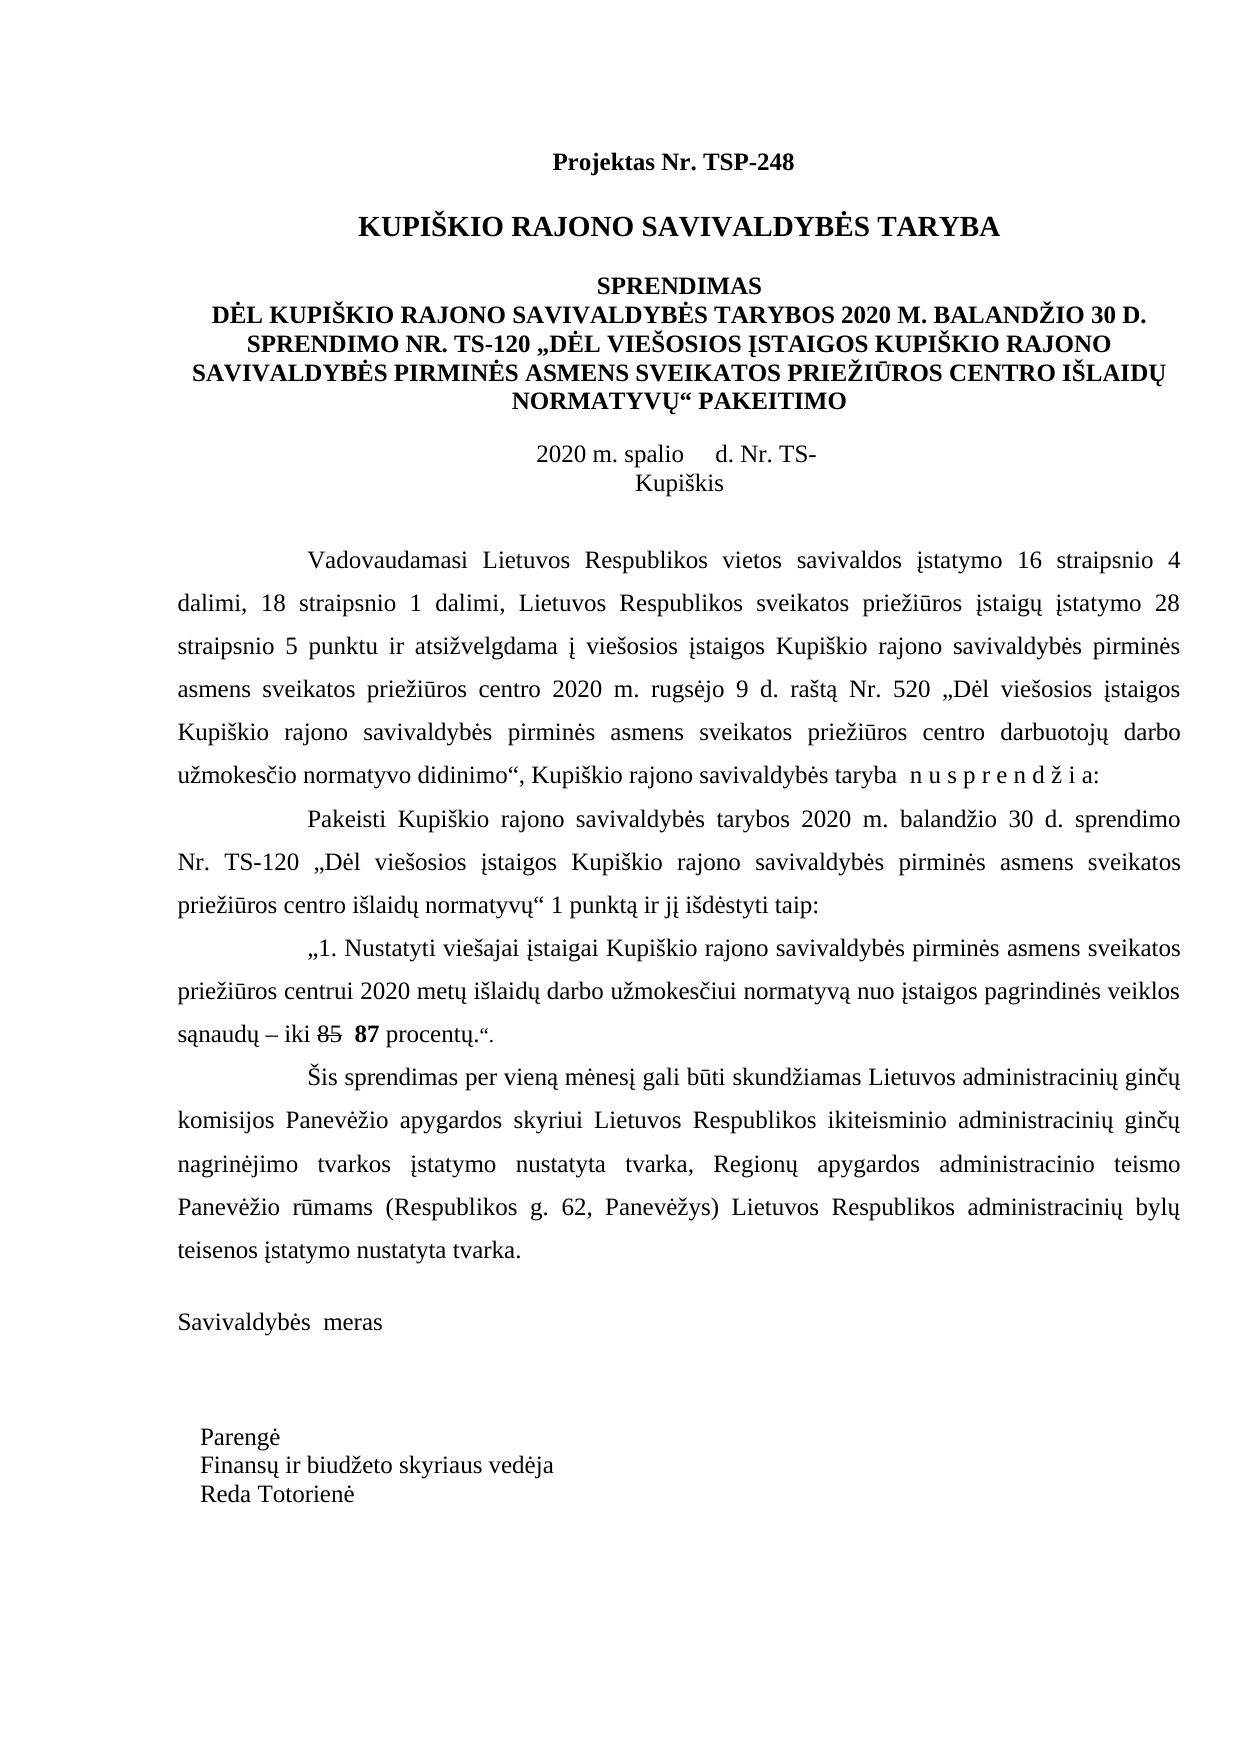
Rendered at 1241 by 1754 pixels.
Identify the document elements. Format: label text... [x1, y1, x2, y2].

text Savivaldybės meras [177, 1307, 1181, 1336]
text Vadovaudamasi Lietuvos Respublikos vietos savivaldos įstatymo 16 straipsnio 4 dalimi, 18 straipsnio 1 dalimi, Lietuvos Respublikos sveikatos priežiūros įstaigų įstatymo 28 straipsnio 5 punktu ir atsižvelgdama į viešosios įstaigos Kupiškio rajono savivaldybės pirminės asmens sveikatos priežiūros centro 2020 m. rugsėjo 9 d. raštą Nr. 520 „Dėl viešosios įstaigos Kupiškio rajono savivaldybės pirminės asmens sveikatos priežiūros centro darbuotojų darbo užmokesčio normatyvo didinimo“, Kupiškio rajono savivaldybės taryba n u s p r e n d ž i a: [177, 545, 1181, 789]
table_header Parengė [189, 1422, 676, 1451]
text Projektas Nr. TSP-248 [177, 147, 1181, 176]
table_cell [177, 1598, 676, 1627]
text Kupiškis [177, 468, 1181, 497]
table_cell [177, 1569, 676, 1598]
text Pakeisti Kupiškio rajono savivaldybės tarybos 2020 m. balandžio 30 d. sprendimo Nr. TS-120 „Dėl viešosios įstaigos Kupiškio rajono savivaldybės pirminės asmens sveikatos priežiūros centro išlaidų normatyvų“ 1 punktą ir jį išdėstyti taip: [177, 804, 1181, 919]
text „1. Nustatyti viešajai įstaigai Kupiškio rajono savivaldybės pirminės asmens sveikatos priežiūros centrui 2020 metų išlaidų darbo užmokesčiui normatyvą nuo įstaigos pagrindinės veiklos sąnaudų – iki 85 87 procentų.“. [177, 933, 1181, 1048]
text DĖL KUPIŠKIO RAJONO SAVIVALDYBĖS TARYBOS 2020 M. BALANDŽIO 30 D. SPRENDIMO NR. TS-120 „DĖL VIEŠOSIOS ĮSTAIGOS KUPIŠKIO RAJONO SAVIVALDYBĖS PIRMINĖS ASMENS SVEIKATOS PRIEŽIŪROS CENTRO IŠLAIDŲ NORMATYVŲ“ PAKEITIMO [177, 300, 1181, 415]
text 2020 m. spalio d. Nr. TS- [177, 439, 1181, 468]
table_header [177, 1422, 189, 1569]
text SPRENDIMAS [177, 271, 1181, 300]
table_cell [189, 1540, 676, 1569]
table_cell [189, 1511, 676, 1540]
text KUPIŠKIO RAJONO SAVIVALDYBĖS TARYBA [177, 209, 1181, 243]
text Šis sprendimas per vieną mėnesį gali būti skundžiamas Lietuvos administracinių ginčų komisijos Panevėžio apygardos skyriui Lietuvos Respublikos ikiteisminio administracinių ginčų nagrinėjimo tvarkos įstatymo nustatyta tvarka, Regionų apygardos administracinio teismo Panevėžio rūmams (Respublikos g. 62, Panevėžys) Lietuvos Respublikos administracinių bylų teisenos įstatymo nustatyta tvarka. [177, 1062, 1181, 1264]
table_cell Finansų ir biudžeto skyriaus vedėja Reda Totorienė [189, 1451, 676, 1511]
